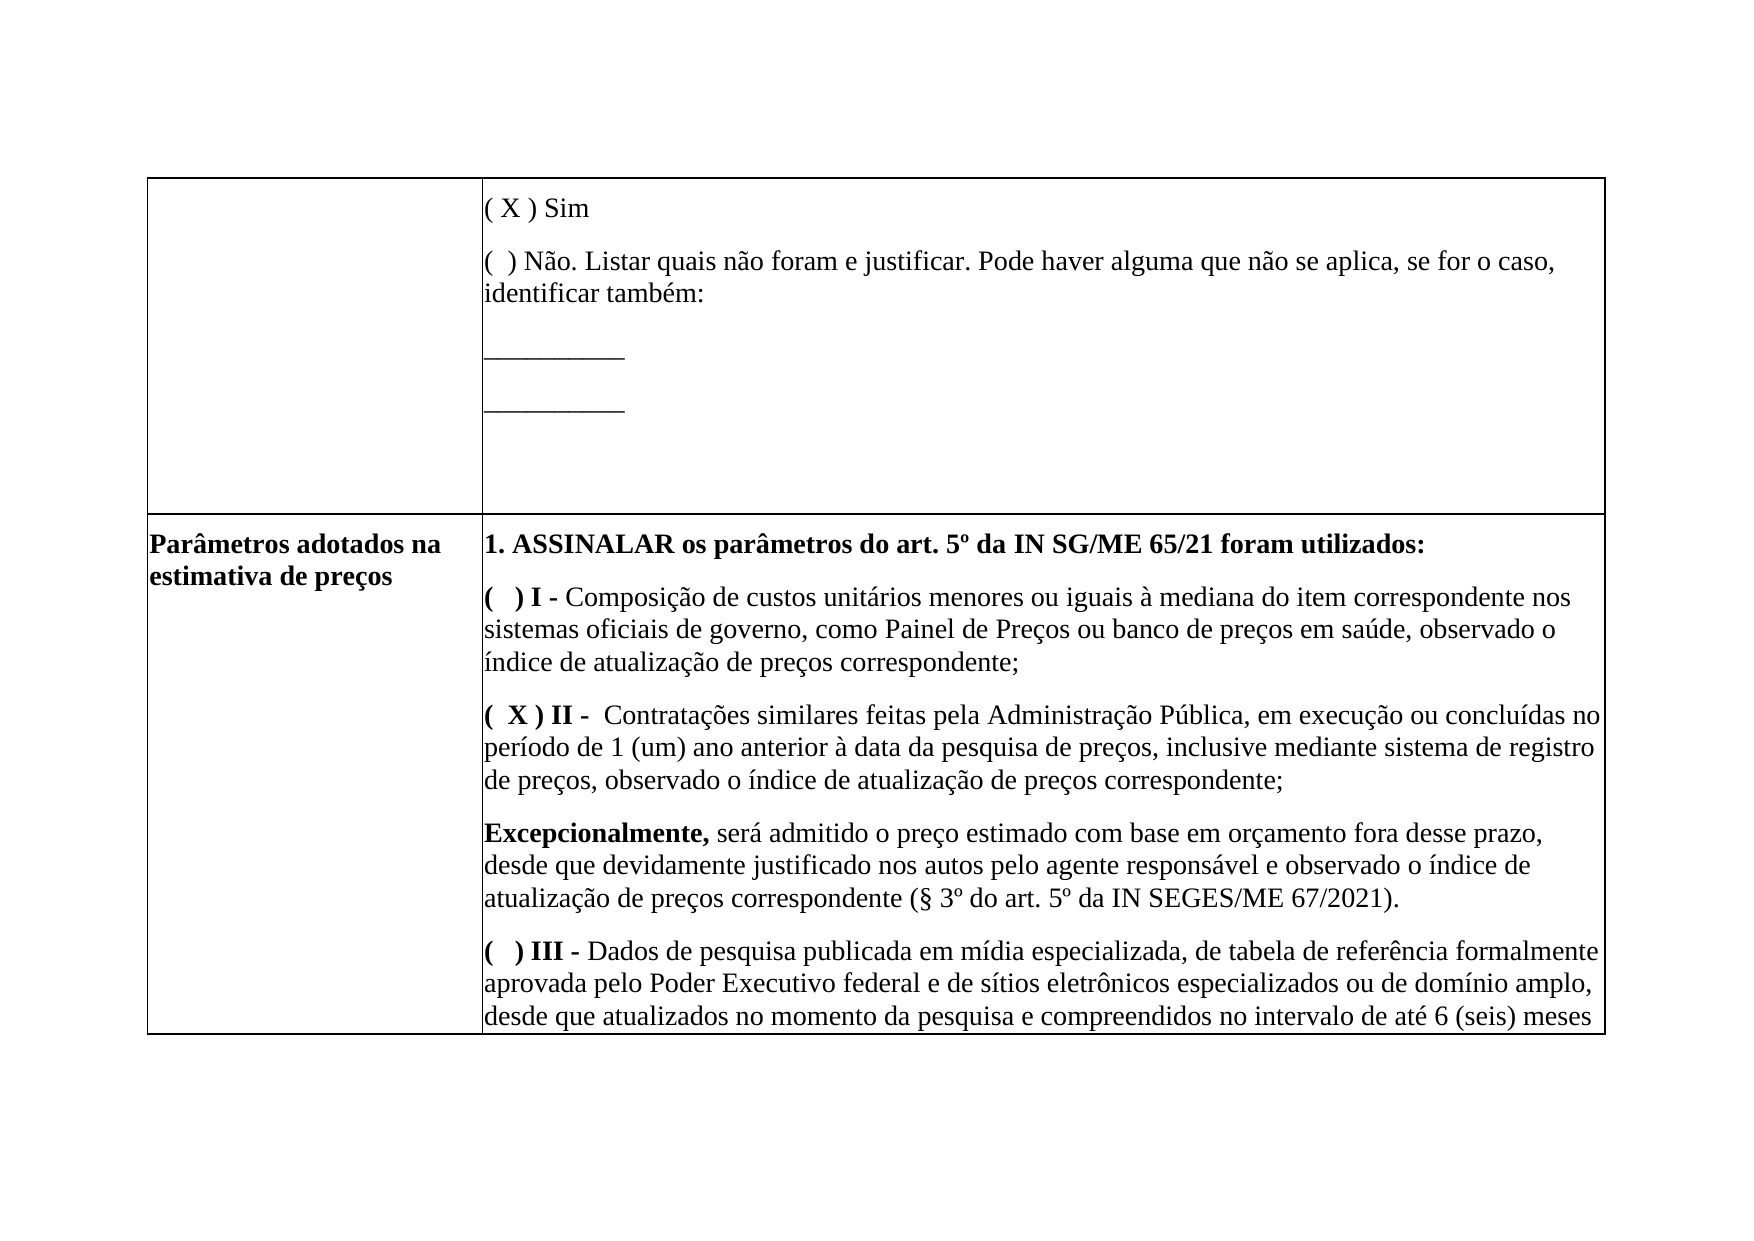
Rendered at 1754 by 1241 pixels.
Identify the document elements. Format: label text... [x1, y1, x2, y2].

table_cell [148, 179, 482, 513]
table_cell Parâmetros adotados na estimativa de preços [148, 515, 482, 1033]
table_cell 1. ASSINALAR os parâmetros do art. 5º da IN SG/ME 65/21 foram utilizados: ( ) I - Composição de custos unitários menores ou iguais à mediana do item correspondente nos sistemas oficiais de governo, como Painel de Preços ou banco de preços em saúde, observado o índice de atualização de preços correspondente; ( X ) II - Contratações similares feitas pela Administração Pública, em execução ou concluídas no período de 1 (um) ano anterior à data da pesquisa de preços, inclusive mediante sistema de registro de preços, observado o índice de atualização de preços correspondente; Excepcionalmente, será admitido o preço estimado com base em orçamento fora desse prazo, desde que devidamente justificado nos autos pelo agente responsável e observado o índice de atualização de preços correspondente (§ 3º do art. 5º da IN SEGES/ME 67/2021). ( ) III - Dados de pesquisa publicada em mídia especializada, de tabela de referência formalmente aprovada pelo Poder Executivo federal e de sítios eletrônicos especializados ou de domínio amplo, desde que atualizados no momento da pesquisa e compreendidos no intervalo de até 6 (seis) meses [483, 515, 1604, 1033]
table_cell ( X ) Sim ( ) Não. Listar quais não foram e justificar. Pode haver alguma que não se aplica, se for o caso, identificar também: __________ __________ [483, 179, 1604, 513]
